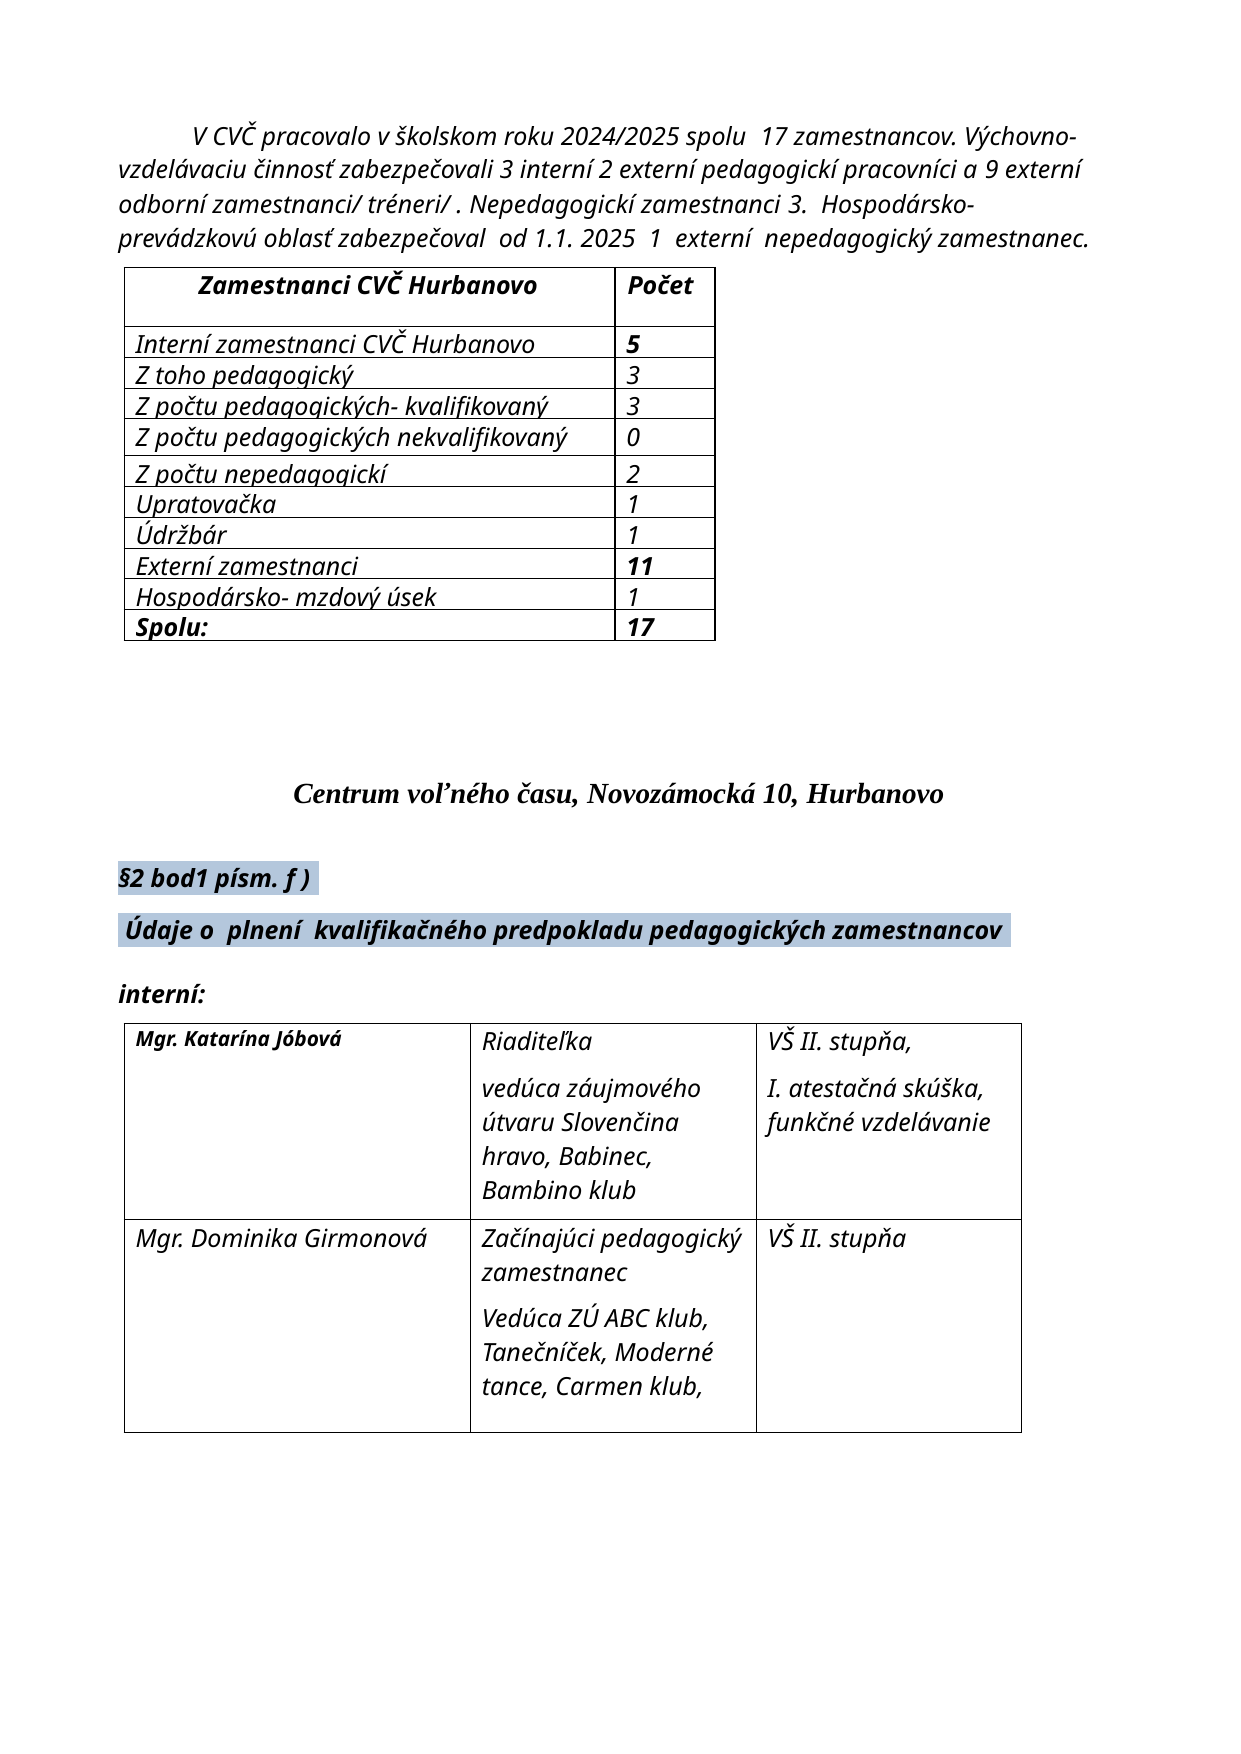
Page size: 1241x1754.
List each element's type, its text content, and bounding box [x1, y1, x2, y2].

table_cell 1 [616, 518, 714, 547]
table_cell 2 [616, 456, 714, 486]
table_cell 17 [616, 610, 714, 639]
table_cell Začínajúci pedagogický zamestnanec Vedúca ZÚ ABC klub, Tanečníček, Moderné tance, Carmen klub, [471, 1220, 756, 1432]
table_cell 0 [616, 419, 714, 455]
table_cell 1 [616, 487, 714, 517]
table_cell Údržbár [125, 518, 614, 547]
table_cell Upratovačka [125, 487, 614, 517]
text §2 bod1 písm. f ) [118, 861, 1122, 895]
table_header Počet [616, 268, 714, 326]
table_cell 1 [616, 579, 714, 609]
table_cell Interní zamestnanci CVČ Hurbanovo [125, 327, 614, 357]
table_cell Z počtu pedagogických nekvalifikovaný [125, 419, 614, 455]
table_cell 3 [616, 358, 714, 387]
table_cell Z toho pedagogický [125, 358, 614, 387]
table_cell 3 [616, 389, 714, 418]
text Údaje o plnení kvalifikačného predpokladu pedagogických zamestnancov [118, 913, 1122, 947]
text Centrum voľného času, Novozámocká 10, Hurbanovo [118, 776, 1122, 809]
text interní: [118, 976, 1122, 1010]
table_cell 5 [616, 327, 714, 357]
table_header Zamestnanci CVČ Hurbanovo [125, 268, 614, 326]
table_header Mgr. Katarína Jóbová [125, 1024, 470, 1219]
text V CVČ pracovalo v školskom roku 2024/2025 spolu 17 zamestnancov. Výchovno- vzdelávaciu činnosť zabezpečovali 3 interní 2 externí pedagogickí pracovníci a 9 externí odborní zamestnanci/ tréneri/ . Nepedagogickí zamestnanci 3. Hospodársko- prevádzkovú oblasť zabezpečoval od 1.1. 2025 1 externí nepedagogický zamestnanec. [118, 118, 1122, 254]
table_cell Hospodársko- mzdový úsek [125, 579, 614, 609]
table_cell Spolu: [125, 610, 614, 639]
table_header VŠ II. stupňa, I. atestačná skúška, funkčné vzdelávanie [757, 1024, 1021, 1219]
table_cell Externí zamestnanci [125, 549, 614, 578]
table_cell VŠ II. stupňa [757, 1220, 1021, 1432]
table_cell 11 [616, 549, 714, 578]
table_cell Z počtu nepedagogickí [125, 456, 614, 486]
table_cell Mgr. Dominika Girmonová [125, 1220, 470, 1432]
table_header Riaditeľka vedúca záujmového útvaru Slovenčina hravo, Babinec, Bambino klub [471, 1024, 756, 1219]
table_cell Z počtu pedagogických- kvalifikovaný [125, 389, 614, 418]
